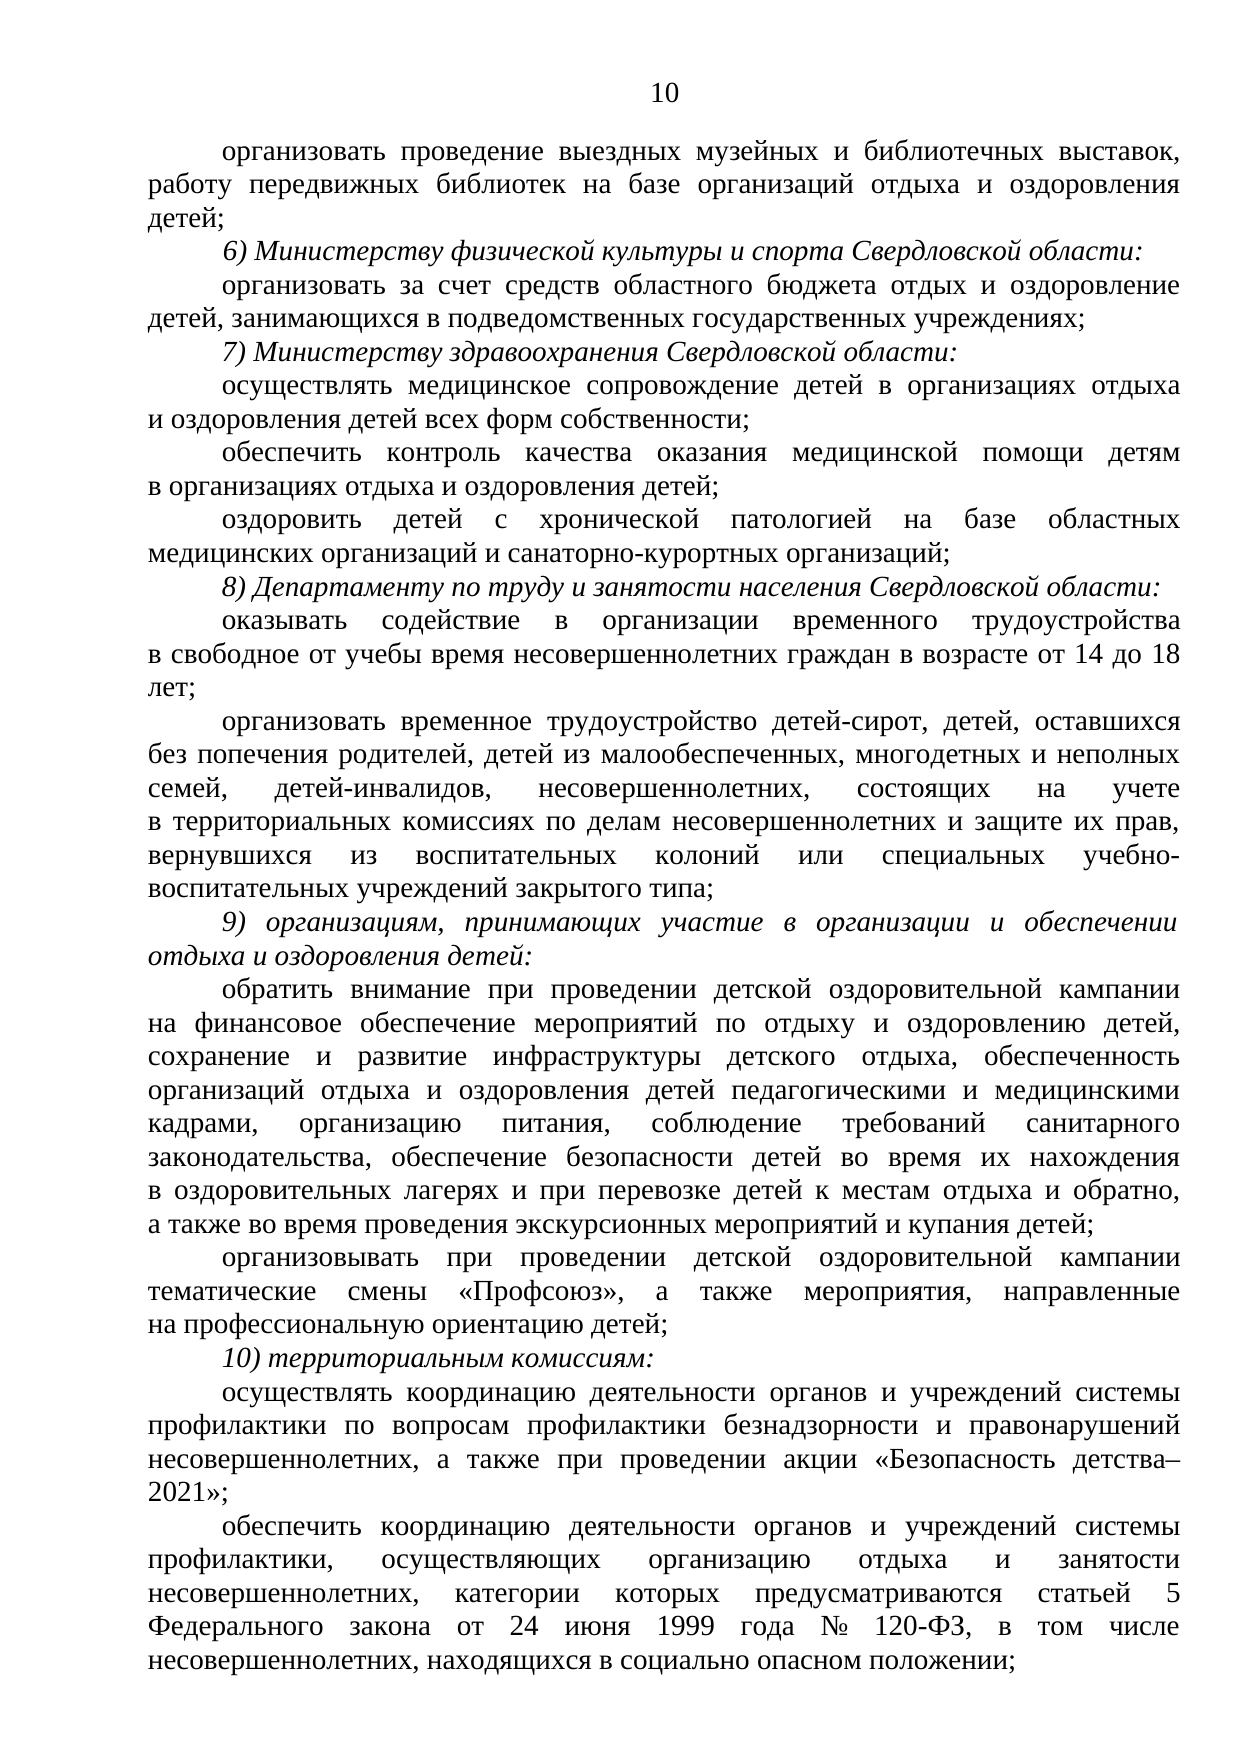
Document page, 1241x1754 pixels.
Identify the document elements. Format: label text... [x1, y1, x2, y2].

text обеспечить координацию деятельности органов и учреждений системы профилактики, осуществляющих организацию отдыха и занятости несовершеннолетних, категории которых предусматриваются статьей 5 Федерального закона от 24 июня 1999 года № 120-ФЗ, в том числе несовершеннолетних, находящихся в социально опасном положении; [148, 1508, 1181, 1676]
text оздоровить детей с хронической патологией на базе областных медицинских организаций и санаторно-курортных организаций; [148, 502, 1181, 569]
text осуществлять медицинское сопровождение детей в организациях отдыха и оздоровления детей всех форм собственности; [148, 367, 1181, 434]
text обратить внимание при проведении детской оздоровительной кампании на финансовое обеспечение мероприятий по отдыху и оздоровлению детей, сохранение и развитие инфраструктуры детского отдыха, обеспеченность организаций отдыха и оздоровления детей педагогическими и медицинскими кадрами, организацию питания, соблюдение требований санитарного законодательства, обеспечение безопасности детей во время их нахождения в оздоровительных лагерях и при перевозке детей к местам отдыха и обратно, а также во время проведения экскурсионных мероприятий и купания детей; [148, 971, 1181, 1239]
text организовать проведение выездных музейных и библиотечных выставок, работу передвижных библиотек на базе организаций отдыха и оздоровления детей; [148, 133, 1181, 233]
text организовать за счет средств областного бюджета отдых и оздоровление детей, занимающихся в подведомственных государственных учреждениях; [148, 267, 1181, 334]
text оказывать содействие в организации временного трудоустройства в свободное от учебы время несовершеннолетних граждан в возрасте от 14 до 18 лет; [148, 602, 1181, 703]
text обеспечить контроль качества оказания медицинской помощи детям в организациях отдыха и оздоровления детей; [148, 434, 1181, 502]
text организовать временное трудоустройство детей-сирот, детей, оставшихся без попечения родителей, детей из малообеспеченных, многодетных и неполных семей, детей-инвалидов, несовершеннолетних, состоящих на учете в территориальных комиссиях по делам несовершеннолетних и защите их прав, вернувшихся из воспитательных колоний или специальных учебно-воспитательных учреждений закрытого типа; [148, 703, 1181, 904]
text осуществлять координацию деятельности органов и учреждений системы профилактики по вопросам профилактики безнадзорности и правонарушений несовершеннолетних, а также при проведении акции «Безопасность детства–2021»; [148, 1374, 1181, 1508]
list Департаменту по труду и занятости населения Свердловской области: [148, 569, 1181, 602]
text организовывать при проведении детской оздоровительной кампании тематические смены «Профсоюз», а также мероприятия, направленные на профессиональную ориентацию детей; [148, 1239, 1181, 1340]
text 10) территориальным комиссиям: [148, 1340, 1181, 1374]
text 7) Министерству здравоохранения Свердловской области: [148, 334, 1181, 367]
text 9) организациям, принимающих участие в организации и обеспечении отдыха и оздоровления детей: [148, 904, 1181, 971]
text 6) Министерству физической культуры и спорта Свердловской области: [223, 233, 1181, 267]
